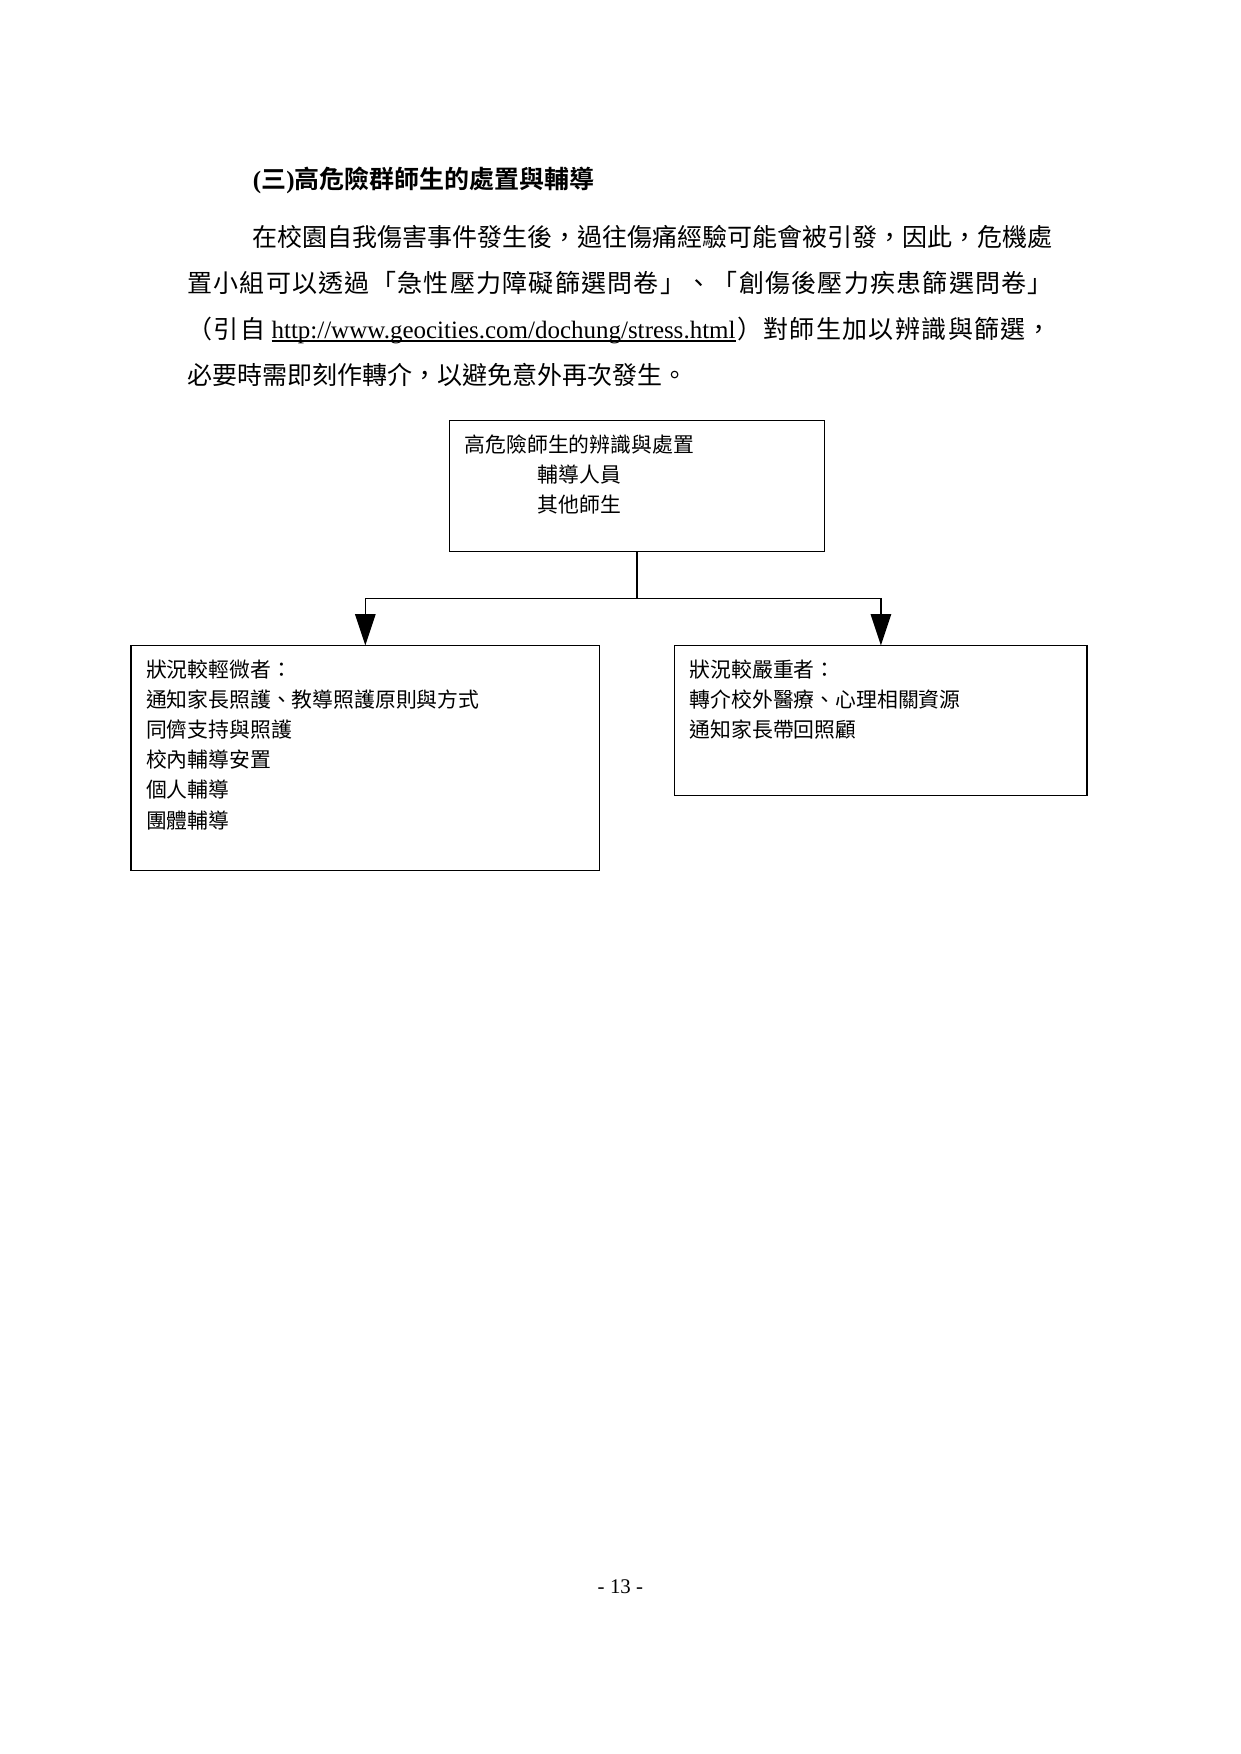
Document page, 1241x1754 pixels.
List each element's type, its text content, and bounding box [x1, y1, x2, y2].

text 在校園自我傷害事件發生後，過往傷痛經驗可能會被引發，因此，危機處置小組可以透過「急性壓力障礙篩選問卷」、「創傷後壓力疾患篩選問卷」（引自http://www.geocities.com/dochung/stress.html）對師生加以辨識與篩選，必要時需即刻作轉介，以避免意外再次發生。 [187, 208, 1053, 392]
text (三)高危險群師生的處置與輔導 [187, 150, 1053, 196]
